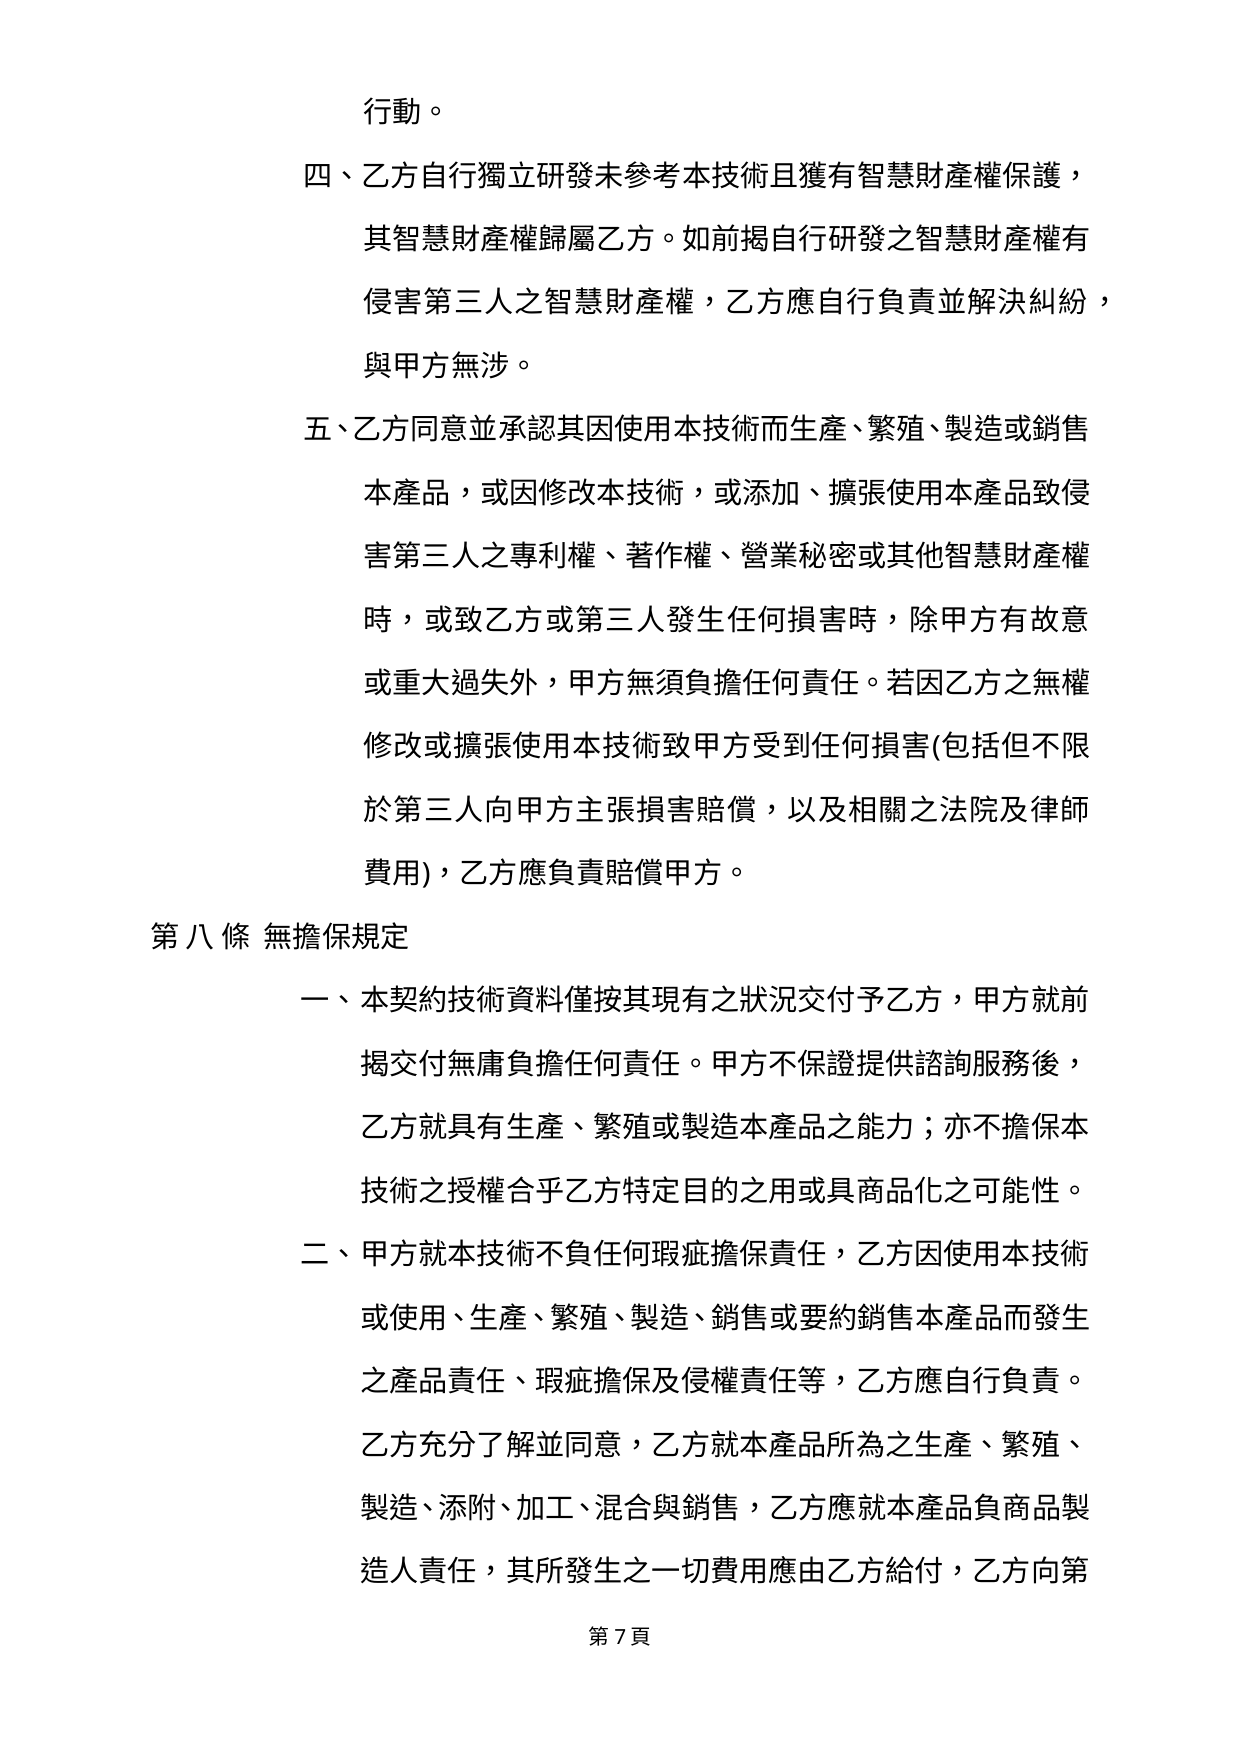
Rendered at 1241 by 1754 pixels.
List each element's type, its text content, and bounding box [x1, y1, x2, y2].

text 四、乙方自行獨立研發未參考本技術且獲有智慧財產權保護，其智慧財產權歸屬乙方。如前揭自行研發之智慧財產權有侵害第三人之智慧財產權，乙方應自行負責並解決糾紛，與甲方無涉。 [304, 152, 1090, 385]
list 甲方就本技術不負任何瑕疵擔保責任，乙方因使用本技術，或使用、生產、繁殖、製造、銷售或要約銷售本產品而發生之產品責任、瑕疵擔保及侵權責任等，乙方應自行負責。乙方充分了解並同意，乙方就本產品所為之生產、繁殖、製造、添附、加工、混合與銷售，乙方應就本產品負商品製造人責任，其所發生之一切費用應由乙方給付，乙方向第三人主張權利時，亦同。如乙方產品造成甲方之損害，包括但不限於甲方因消費訴訟、司法機關或主管機關之調查所支出之賠償、補償、律師費、行政成本等，乙方均應負擔之。 [300, 1231, 1090, 1590]
text 五、乙方同意並承認其因使用本技術而生產、繁殖、製造或銷售本產品，或因修改本技術，或添加、擴張使用本產品致侵害第三人之專利權、著作權、營業秘密或其他智慧財產權時，或致乙方或第三人發生任何損害時，除甲方有故意或重大過失外，甲方無須負擔任何責任。若因乙方之無權修改或擴張使用本技術致甲方受到任何損害(包括但不限於第三人向甲方主張損害賠償，以及相關之法院及律師費用)，乙方應負責賠償甲方。 [304, 406, 1090, 892]
list 本契約技術資料僅按其現有之狀況交付予乙方，甲方就前揭交付無庸負擔任何責任。甲方不保證提供諮詢服務後，乙方就具有生產、繁殖或製造本產品之能力；亦不擔保本技術之授權合乎乙方特定目的之用或具商品化之可能性。 [300, 977, 1090, 1209]
subtitle 第 八 條 無擔保規定 [150, 913, 1090, 956]
text 行動。 [304, 89, 1090, 131]
